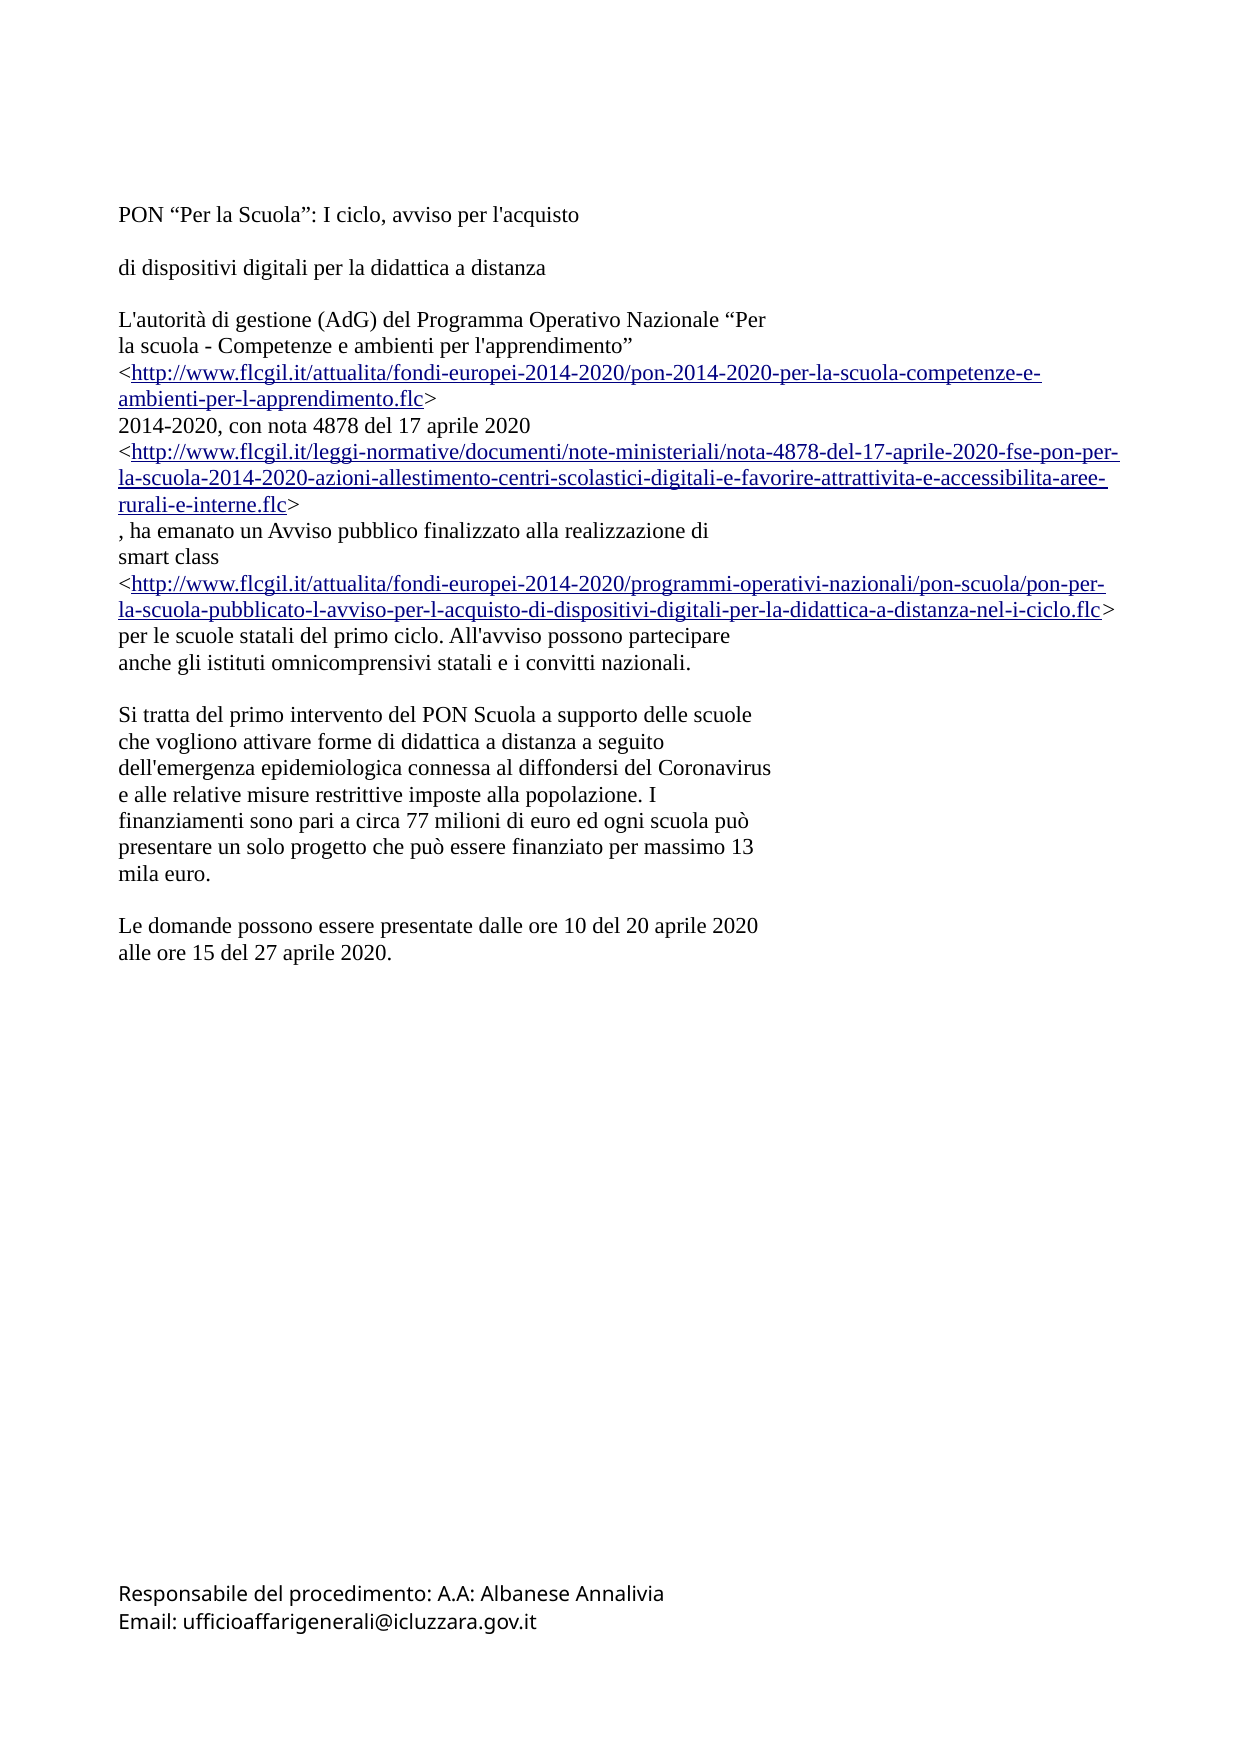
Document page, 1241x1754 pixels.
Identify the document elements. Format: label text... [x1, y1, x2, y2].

text PON “Per la Scuola”: I ciclo, avviso per l'acquisto di dispositivi digitali per la didattica a distanza L'autorità di gestione (AdG) del Programma Operativo Nazionale “Per la scuola - Competenze e ambienti per l'apprendimento” <http://www.flcgil.it/attualita/fondi-europei-2014-2020/pon-2014-2020-per-la-scuola-competenze-e-ambienti-per-l-apprendimento.flc> 2014-2020, con nota 4878 del 17 aprile 2020 <http://www.flcgil.it/leggi-normative/documenti/note-ministeriali/nota-4878-del-17-aprile-2020-fse-pon-per-la-scuola-2014-2020-azioni-allestimento-centri-scolastici-digitali-e-favorire-attrattivita-e-accessibilita-aree-rurali-e-interne.flc> , ha emanato un Avviso pubblico finalizzato alla realizzazione di smart class <http://www.flcgil.it/attualita/fondi-europei-2014-2020/programmi-operativi-nazionali/pon-scuola/pon-per-la-scuola-pubblicato-l-avviso-per-l-acquisto-di-dispositivi-digitali-per-la-didattica-a-distanza-nel-i-ciclo.flc> per le scuole statali del primo ciclo. All'avviso possono partecipare anche gli istituti omnicomprensivi statali e i convitti nazionali. Si tratta del primo intervento del PON Scuola a supporto delle scuole che vogliono attivare forme di didattica a distanza a seguito dell'emergenza epidemiologica connessa al diffondersi del Coronavirus e alle relative misure restrittive imposte alla popolazione. I finanziamenti sono pari a circa 77 milioni di euro ed ogni scuola può presentare un solo progetto che può essere finanziato per massimo 13 mila euro. Le domande possono essere presentate dalle ore 10 del 20 aprile 2020 alle ore 15 del 27 aprile 2020. [118, 201, 1122, 965]
table_header [241, 118, 1122, 158]
table_header [118, 118, 241, 158]
